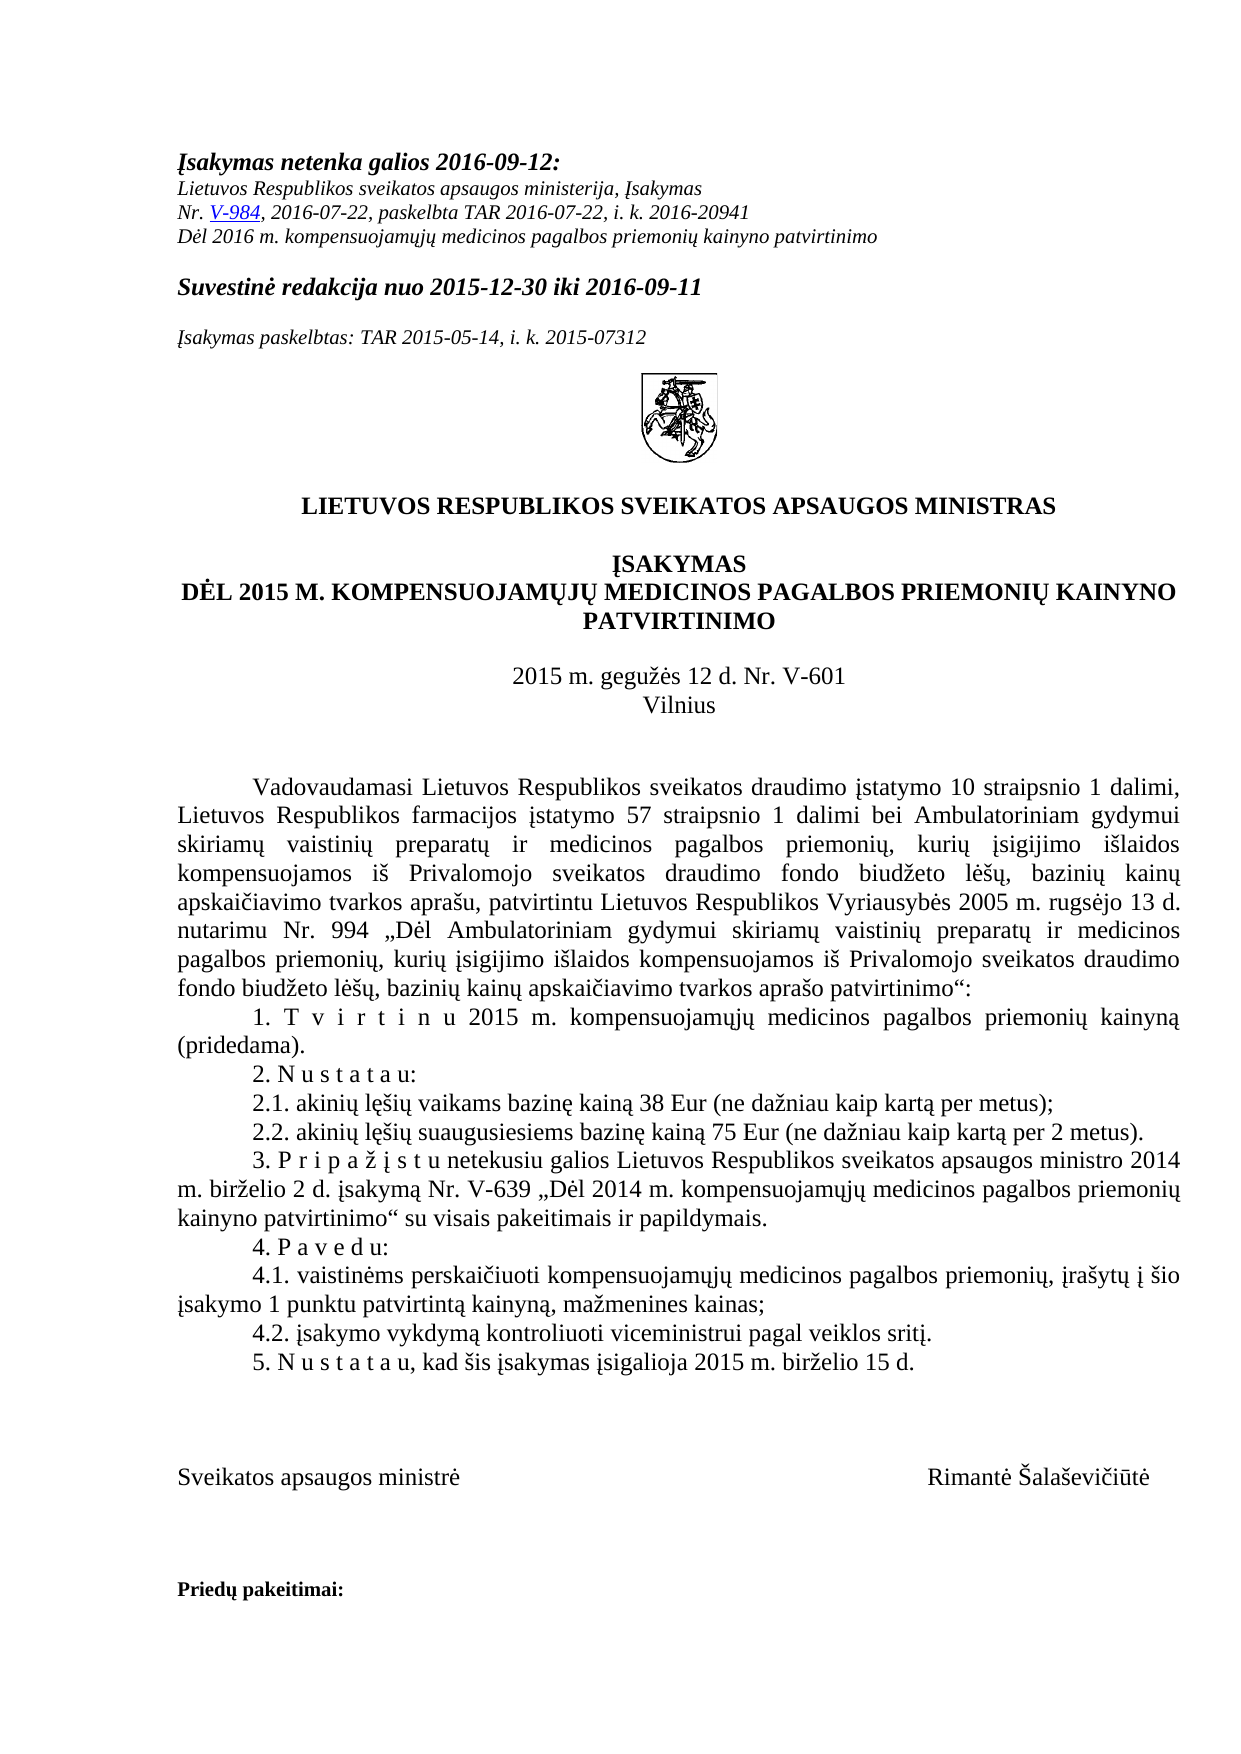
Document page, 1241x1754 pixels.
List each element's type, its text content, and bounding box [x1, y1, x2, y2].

text 2.2. akinių lęšių suaugusiesiems bazinę kainą 75 Eur (ne dažniau kaip kartą per 2 metus). [177, 1117, 1181, 1145]
text Vadovaudamasi Lietuvos Respublikos sveikatos draudimo įstatymo 10 straipsnio 1 dalimi, Lietuvos Respublikos farmacijos įstatymo 57 straipsnio 1 dalimi bei Ambulatoriniam gydymui skiriamų vaistinių preparatų ir medicinos pagalbos priemonių, kurių įsigijimo išlaidos kompensuojamos iš Privalomojo sveikatos draudimo fondo biudžeto lėšų, bazinių kainų apskaičiavimo tvarkos aprašu, patvirtintu Lietuvos Respublikos Vyriausybės 2005 m. rugsėjo 13 d. nutarimu Nr. 994 „Dėl Ambulatoriniam gydymui skiriamų vaistinių preparatų ir medicinos pagalbos priemonių, kurių įsigijimo išlaidos kompensuojamos iš Privalomojo sveikatos draudimo fondo biudžeto lėšų, bazinių kainų apskaičiavimo tvarkos aprašo patvirtinimo“: [177, 772, 1181, 1002]
text ĮSAKYMAS [177, 549, 1181, 577]
text Dėl 2016 m. kompensuojamųjų medicinos pagalbos priemonių kainyno patvirtinimo [177, 224, 1181, 248]
text 4. P a v e d u: [177, 1232, 1181, 1260]
text Įsakymas netenka galios 2016-09-12: [177, 147, 1181, 176]
text LIETUVOS RESPUBLIKOS SVEIKATOS APSAUGOS MINISTRAS [177, 491, 1181, 520]
text DĖL 2015 M. KOMPENSUOJAMŲJŲ MEDICINOS PAGALBOS PRIEMONIŲ KAINYNO PATVIRTINIMO [177, 577, 1181, 635]
text 4.2. įsakymo vykdymą kontroliuoti viceministrui pagal veiklos sritį. [177, 1318, 1181, 1347]
text 5. N u s t a t a u, kad šis įsakymas įsigalioja 2015 m. birželio 15 d. [177, 1347, 1181, 1375]
text 4.1. vaistinėms perskaičiuoti kompensuojamųjų medicinos pagalbos priemonių, įrašytų į šio įsakymo 1 punktu patvirtintą kainyną, mažmenines kainas; [177, 1260, 1181, 1318]
text 2.1. akinių lęšių vaikams bazinę kainą 38 Eur (ne dažniau kaip kartą per metus); [177, 1088, 1181, 1117]
text 2015 m. gegužės 12 d. Nr. V-601 [177, 661, 1181, 690]
text Suvestinė redakcija nuo 2015-12-30 iki 2016-09-11 [177, 272, 1181, 301]
text 2. N u s t a t a u: [177, 1059, 1181, 1088]
text Vilnius [177, 690, 1181, 719]
text Nr. V-984, 2016-07-22, paskelbta TAR 2016-07-22, i. k. 2016-20941 [177, 200, 1181, 224]
text Lietuvos Respublikos sveikatos apsaugos ministerija, Įsakymas [177, 176, 1181, 200]
text Įsakymas paskelbtas: TAR 2015-05-14, i. k. 2015-07312 [177, 325, 1181, 349]
text 3. P r i p a ž į s t u netekusiu galios Lietuvos Respublikos sveikatos apsaugos ministro 2014 m. birželio 2 d. įsakymą Nr. V-639 „Dėl 2014 m. kompensuojamųjų medicinos pagalbos priemonių kainyno patvirtinimo“ su visais pakeitimais ir papildymais. [177, 1145, 1181, 1232]
text Priedų pakeitimai: [177, 1577, 1181, 1601]
text 1. T v i r t i n u 2015 m. kompensuojamųjų medicinos pagalbos priemonių kainyną (pridedama). [177, 1002, 1181, 1059]
text Sveikatos apsaugos ministrė Rimantė Šalaševičiūtė [177, 1462, 1181, 1490]
